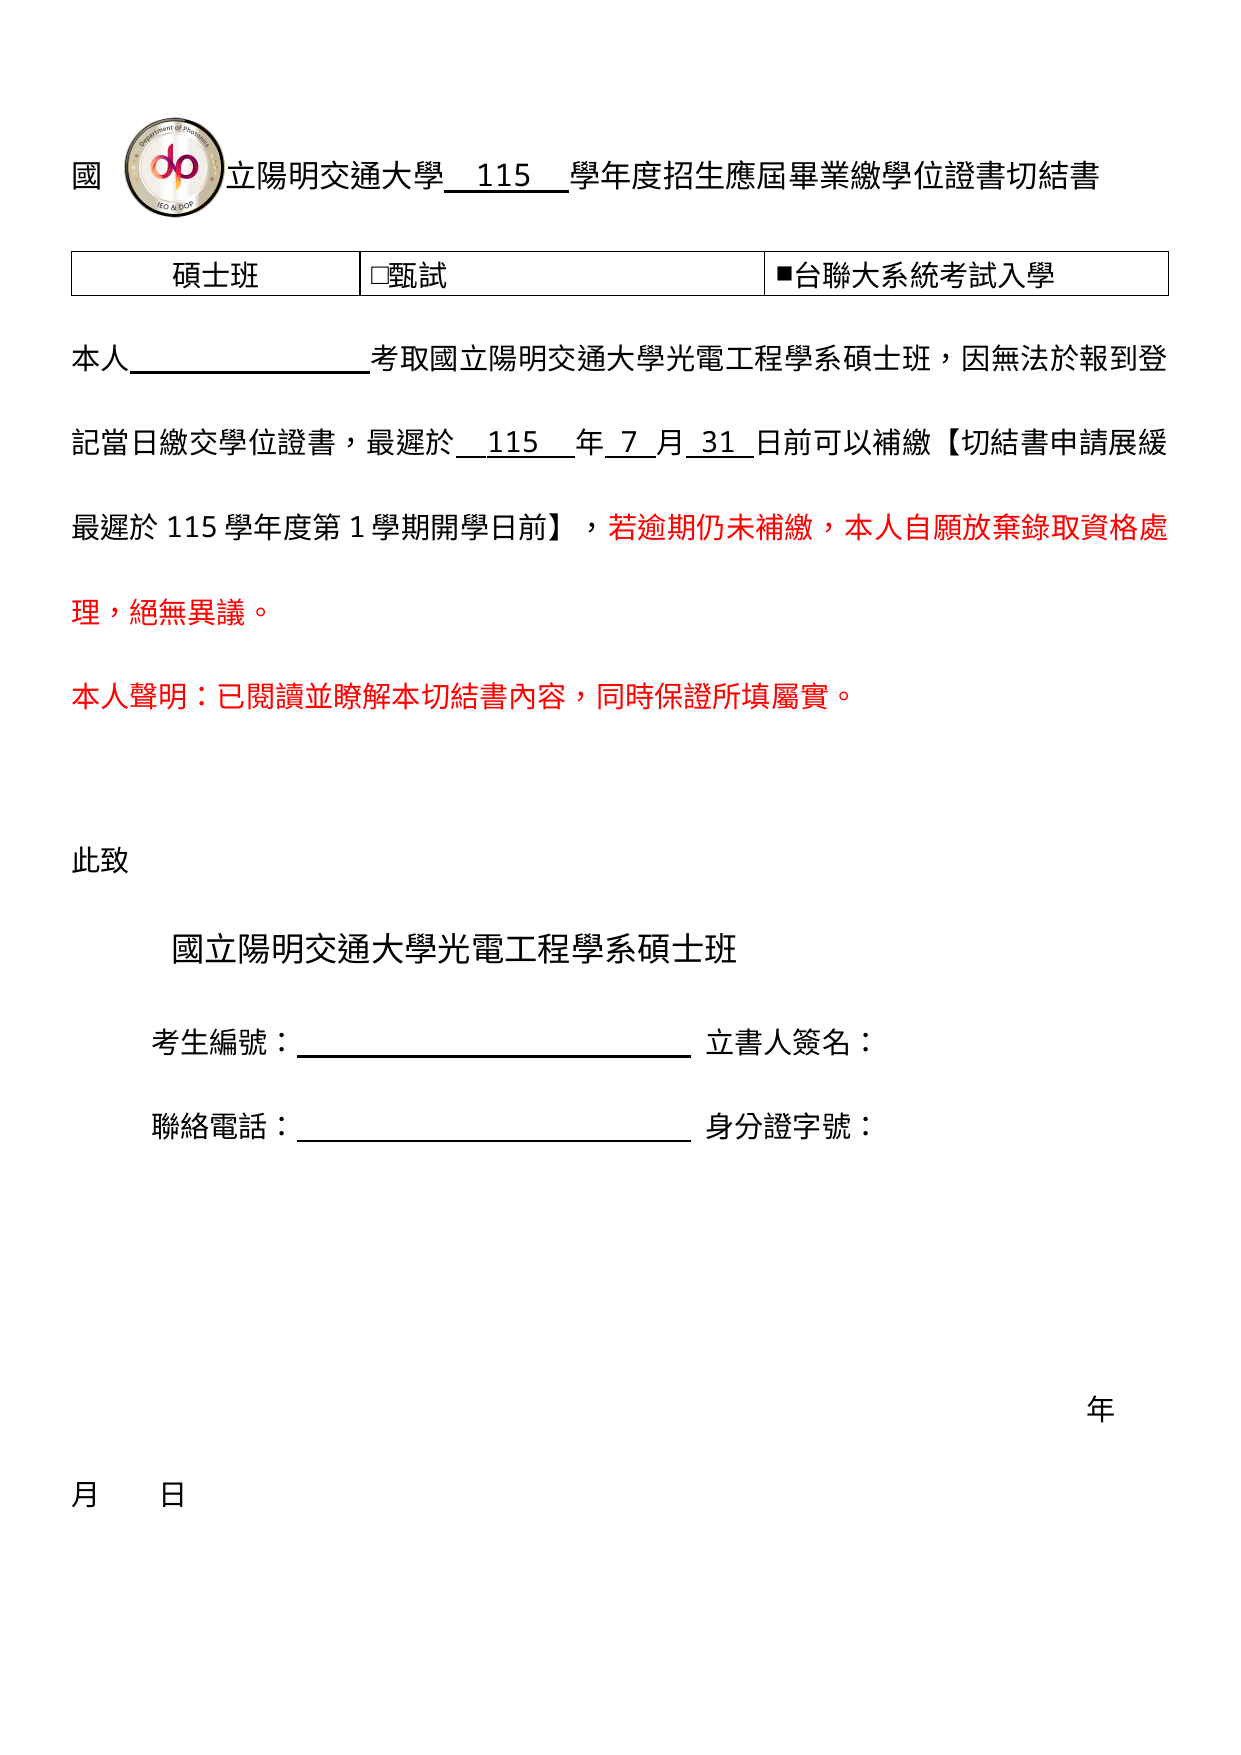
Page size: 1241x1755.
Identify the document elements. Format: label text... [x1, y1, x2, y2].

table_header ■台聯大系統考試入學 [765, 252, 1168, 294]
table_header □甄試 [361, 252, 764, 294]
text 此致 [71, 838, 1169, 880]
text 國立陽明交通大學光電工程學系碩士班 [71, 922, 1169, 971]
text 本人聲明：已閱讀並瞭解本切結書內容，同時保證所填屬實。 [71, 674, 1169, 716]
text 聯絡電話： 身分證字號： [71, 1104, 1169, 1146]
text 國 [71, 143, 132, 197]
text 立陽明交通大學 115 學年度招生應屆畢業繳學位證書切結書 [217, 143, 1169, 197]
table_header 碩士班 [72, 252, 359, 294]
text 本人 考取國立陽明交通大學光電工程學系碩士班，因無法於報到登記當日繳交學位證書，最遲於 115 年 7 月 31 日前可以補繳【切結書申請展緩最遲於115學年度第1學期開學日前】，若逾期仍未補繳，本人自願放棄錄取資格處理，絕無異議。 [71, 335, 1169, 632]
text 年 月 日 [71, 1387, 1169, 1514]
text 考生編號： 立書人簽名： [71, 1019, 1169, 1062]
